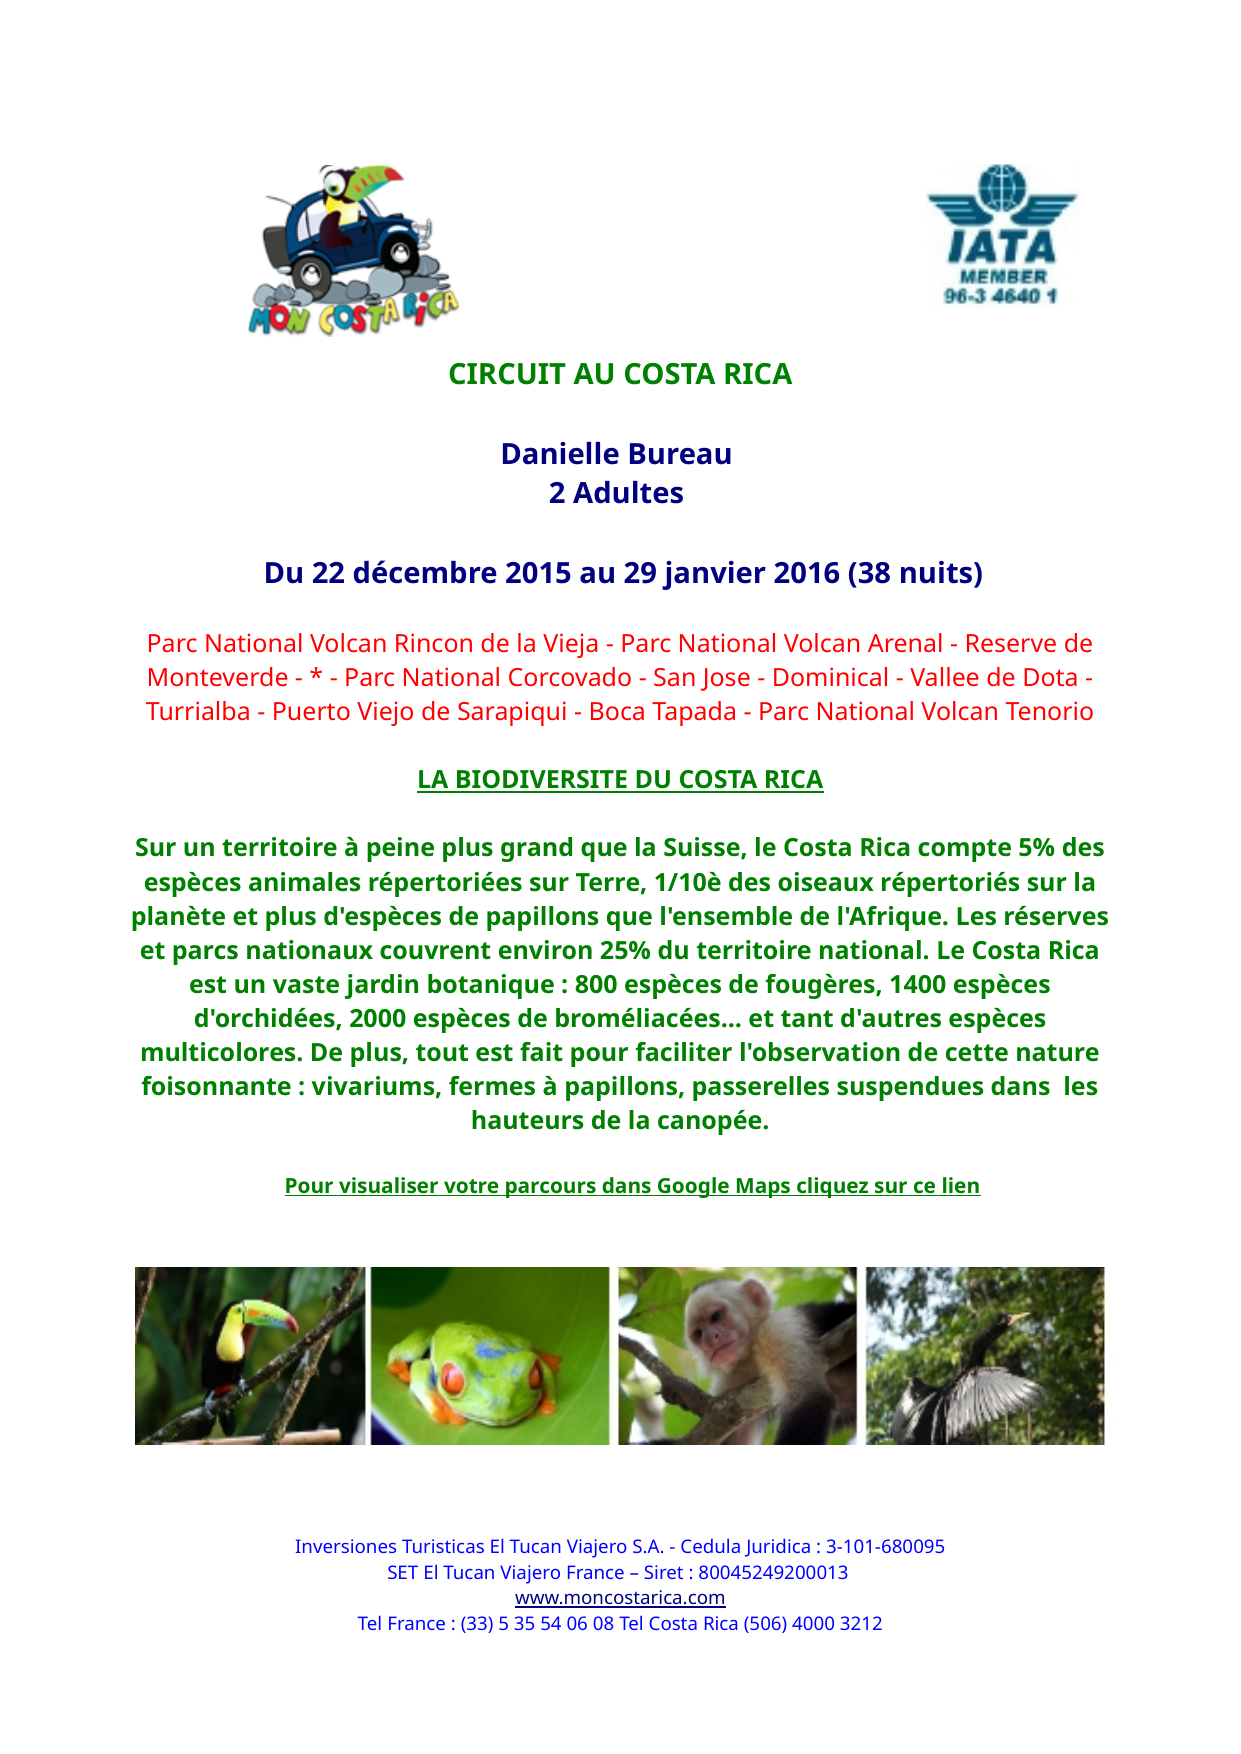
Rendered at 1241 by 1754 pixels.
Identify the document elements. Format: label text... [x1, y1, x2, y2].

picture [135, 1267, 1116, 1445]
text Du 22 décembre 2015 au 29 janvier 2016 (38 nuits) [118, 552, 1122, 592]
text Parc National Volcan Rincon de la Vieja - Parc National Volcan Arenal - Reserve de Monteverde - * - Parc National Corcovado - San Jose - Dominical - Vallee de Dota - Turrialba - Puerto Viejo de Sarapiqui - Boca Tapada - Parc National Volcan Tenorio [118, 626, 1122, 728]
text Sur un territoire à peine plus grand que la Suisse, le Costa Rica compte 5% des espèces animales répertoriées sur Terre, 1/10è des oiseaux répertoriés sur la planète et plus d'espèces de papillons que l'ensemble de l'Afrique. Les réserves et parcs nationaux couvrent environ 25% du territoire national. Le Costa Rica est un vaste jardin botanique : 800 espèces de fougères, 1400 espèces d'orchidées, 2000 espèces de broméliacées... et tant d'autres espèces multicolores. De plus, tout est fait pour faciliter l'observation de cette nature foisonnante : vivariums, fermes à papillons, passerelles suspendues dans les hauteurs de la canopée. [118, 830, 1122, 1137]
picture [926, 164, 1080, 309]
text 2 Adultes [118, 473, 1122, 512]
text Danielle Bureau [118, 433, 1122, 473]
table_header [620, 118, 1122, 353]
table_header [118, 118, 620, 353]
text Pour visualiser votre parcours dans Google Maps cliquez sur ce lien [118, 1171, 1146, 1199]
picture [248, 165, 460, 337]
text CIRCUIT AU COSTA RICA [118, 353, 1122, 393]
text LA BIODIVERSITE DU COSTA RICA [118, 762, 1122, 796]
